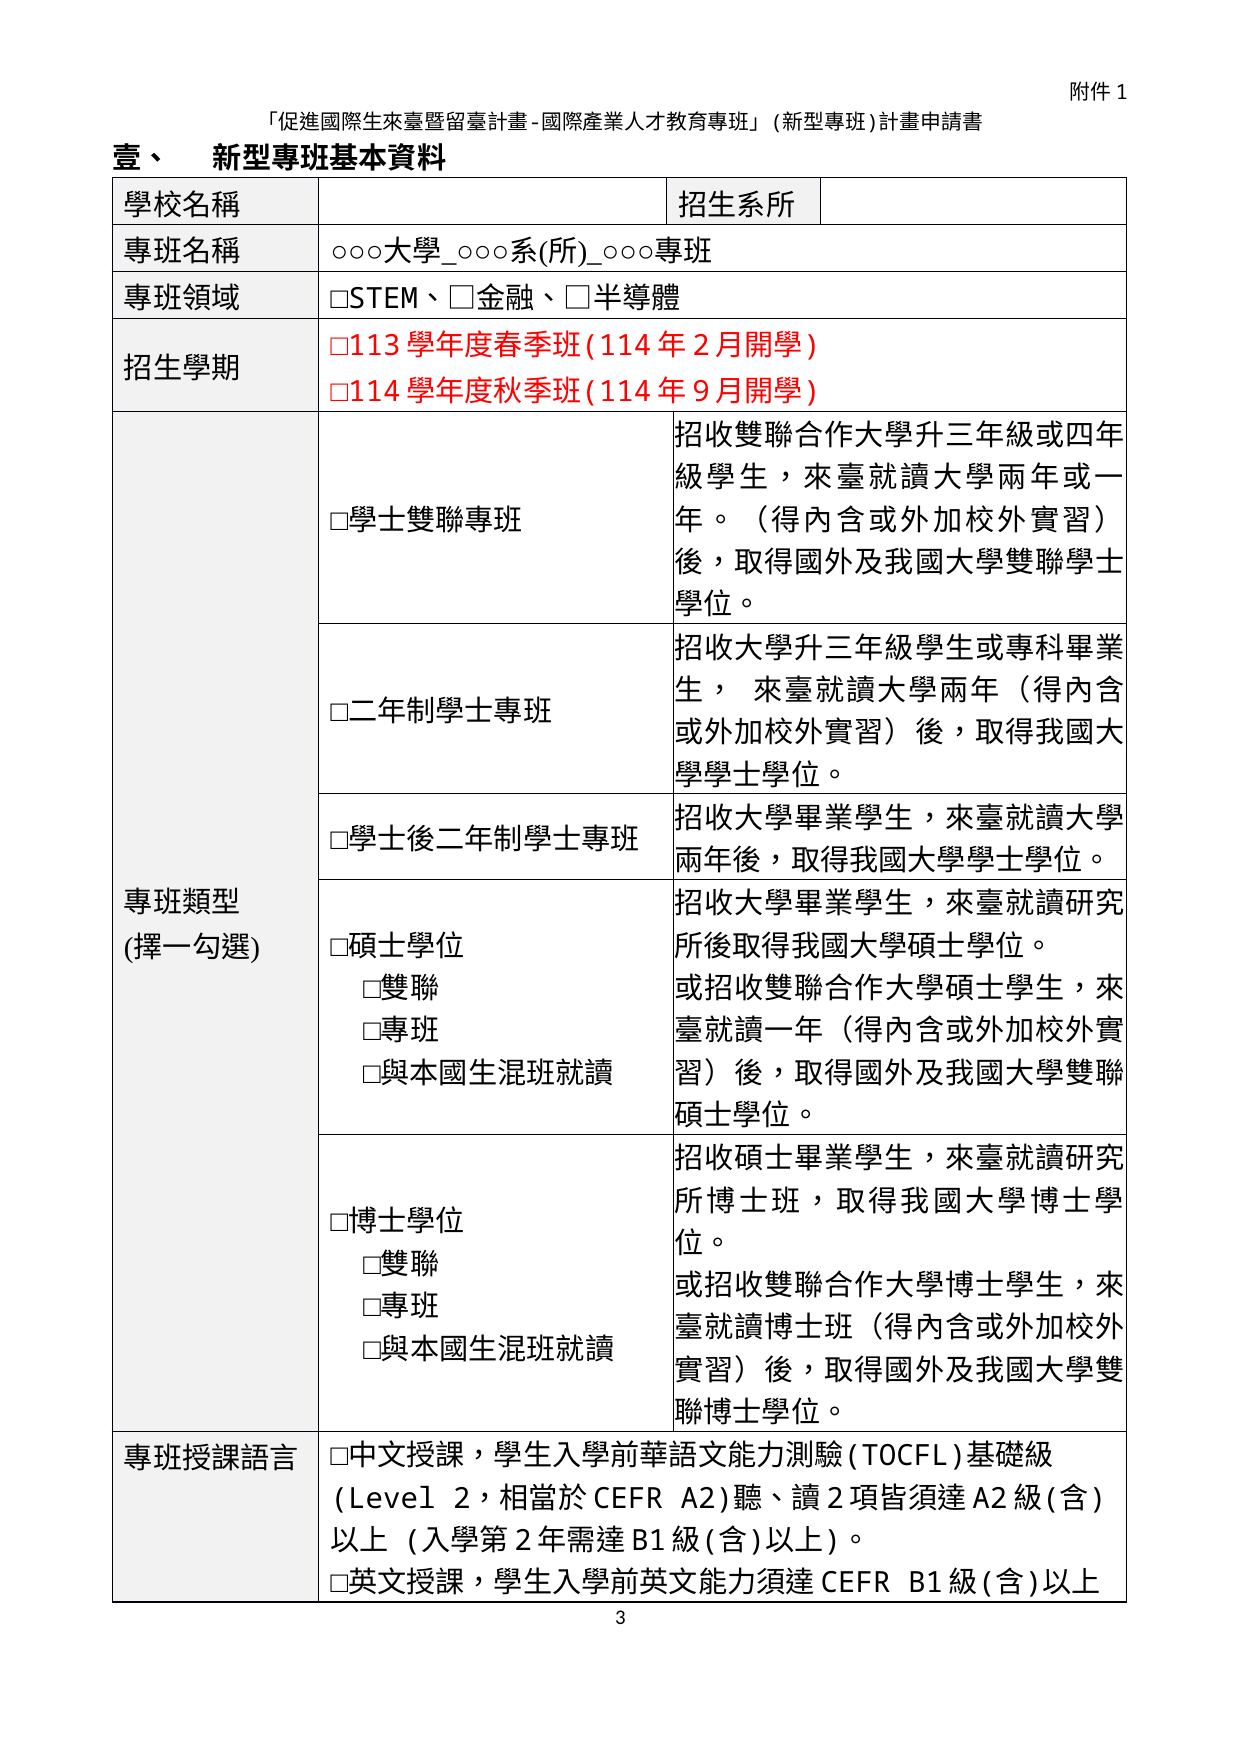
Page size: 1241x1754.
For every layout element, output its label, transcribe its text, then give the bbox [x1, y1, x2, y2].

table_cell □博士學位 □雙聯 □專班 □與本國生混班就讀 [319, 1135, 673, 1431]
list 新型專班基本資料 [112, 136, 1128, 177]
table_cell □中文授課，學生入學前華語文能力測驗(TOCFL)基礎級(Level 2，相當於CEFR A2)聽、讀2項皆須達A2級(含)以上 (入學第2年需達B1級(含)以上)。 □英文授課，學生入學前英文能力須達CEFR B1級(含)以上 [319, 1432, 1126, 1601]
table_cell 專班領域 [113, 272, 318, 318]
table_cell 專班類型 (擇一勾選) [113, 412, 318, 1431]
table_header [319, 178, 666, 224]
table_cell □113學年度春季班(114年2月開學) □114學年度秋季班(114年9月開學) [319, 319, 1126, 411]
table_cell □碩士學位 □雙聯 □專班 □與本國生混班就讀 [319, 880, 673, 1134]
table_cell 招收大學畢業學生，來臺就讀大學兩年後，取得我國大學學士學位。 [674, 794, 1126, 879]
table_cell 招收雙聯合作大學升三年級或四年級學生，來臺就讀大學兩年或一年。（得內含或外加校外實習）後，取得國外及我國大學雙聯學士學位。 [674, 412, 1126, 623]
table_cell 專班名稱 [113, 225, 318, 271]
table_cell □學士後二年制學士專班 [319, 794, 673, 879]
table_cell 招收大學升三年級學生或專科畢業生， 來臺就讀大學兩年（得內含或外加校外實習）後，取得我國大學學士學位。 [674, 624, 1126, 793]
table_cell □STEM、□金融、□半導體 [319, 272, 1126, 318]
table_header 學校名稱 [113, 178, 318, 224]
table_cell 專班授課語言 [113, 1432, 318, 1601]
table_cell ○○○大學_○○○系(所)_○○○專班 [319, 225, 1126, 271]
table_cell □二年制學士專班 [319, 624, 673, 793]
table_header [821, 178, 1126, 224]
table_header 招生系所 [667, 178, 820, 224]
table_cell 招收碩士畢業學生，來臺就讀研究所博士班，取得我國大學博士學位。 或招收雙聯合作大學博士學生，來臺就讀博士班（得內含或外加校外實習）後，取得國外及我國大學雙聯博士學位。 [674, 1135, 1126, 1431]
table_cell □學士雙聯專班 [319, 412, 673, 623]
table_cell 招收大學畢業學生，來臺就讀研究所後取得我國大學碩士學位。 或招收雙聯合作大學碩士學生，來臺就讀一年（得內含或外加校外實習）後，取得國外及我國大學雙聯碩士學位。 [674, 880, 1126, 1134]
table_cell 招生學期 [113, 319, 318, 411]
